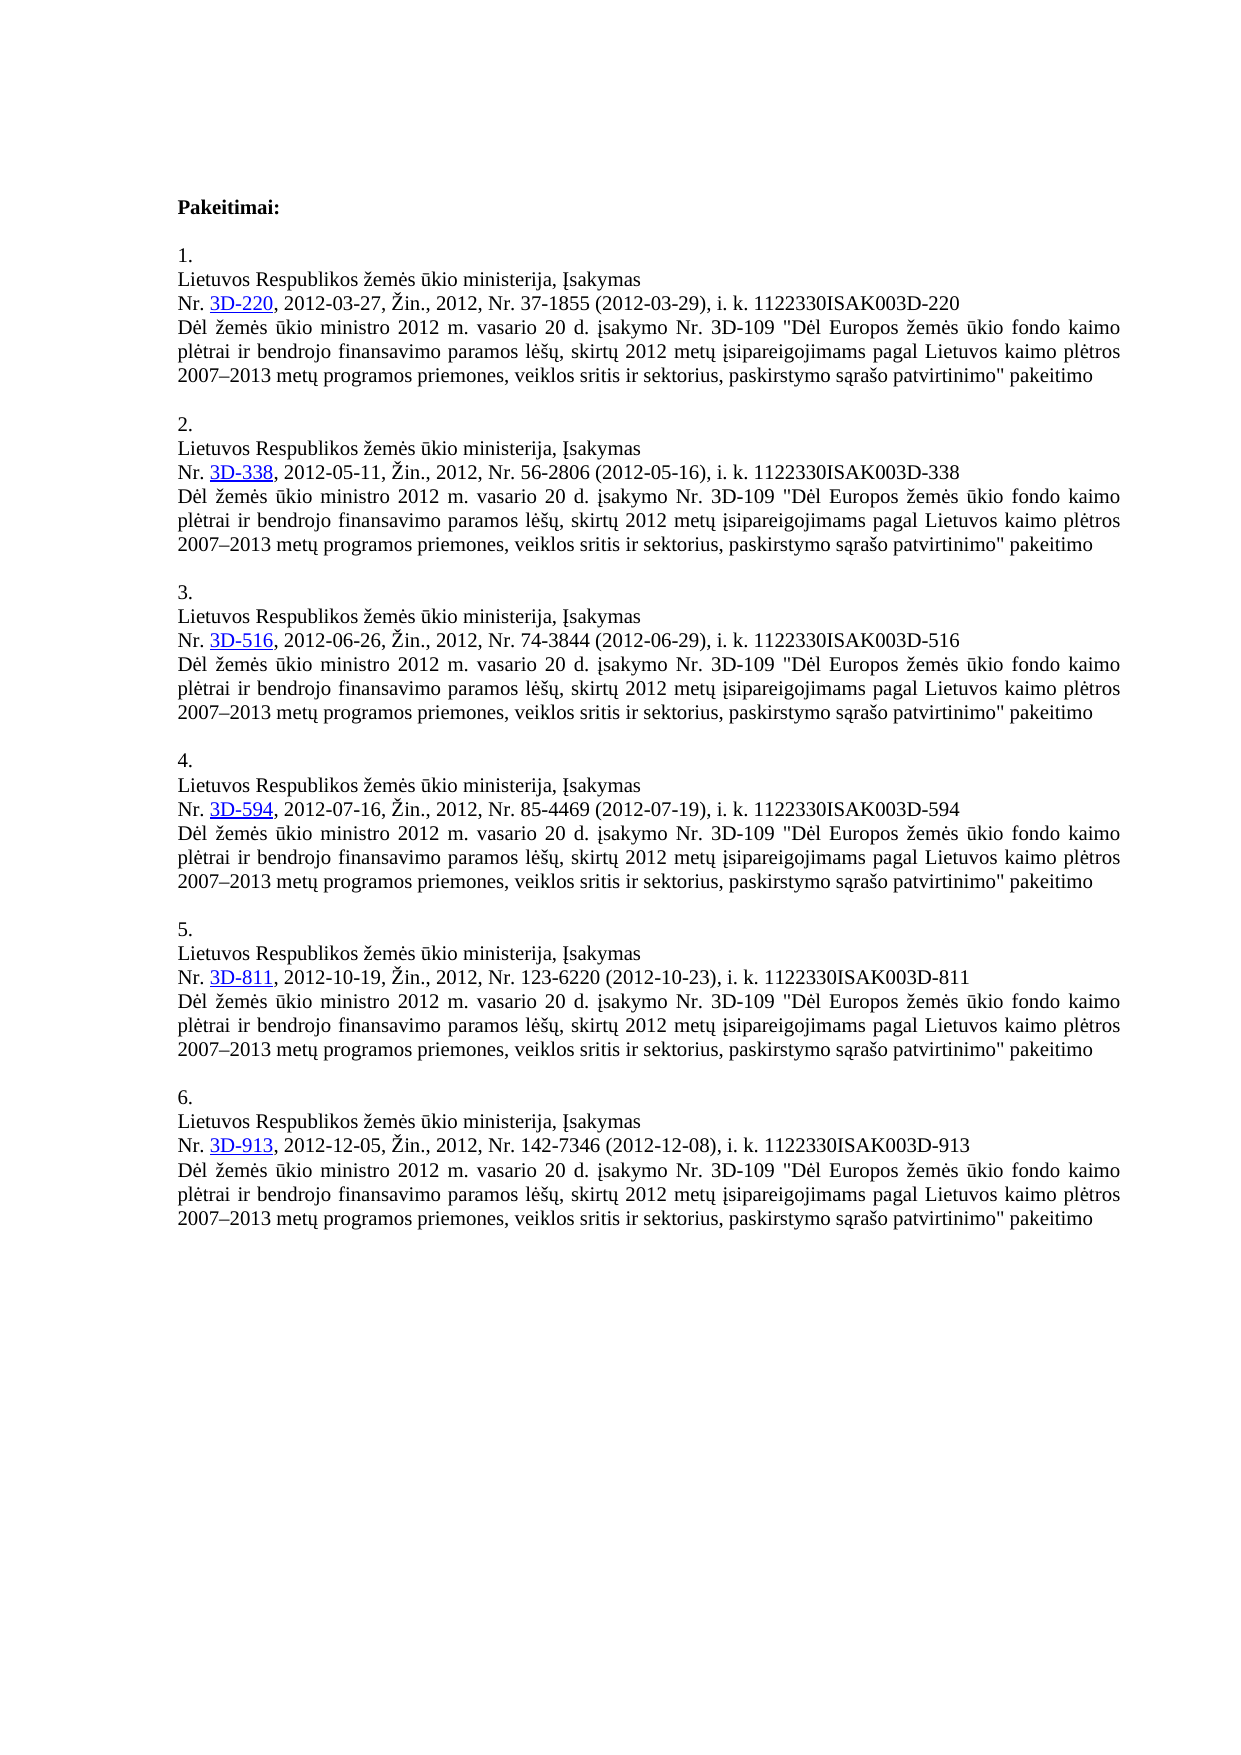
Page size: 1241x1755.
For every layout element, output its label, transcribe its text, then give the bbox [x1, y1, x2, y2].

text Lietuvos Respublikos žemės ūkio ministerija, Įsakymas [177, 436, 1122, 460]
text Lietuvos Respublikos žemės ūkio ministerija, Įsakymas [177, 267, 1122, 291]
text Dėl žemės ūkio ministro 2012 m. vasario 20 d. įsakymo Nr. 3D-109 "Dėl Europos žemės ūkio fondo kaimo plėtrai ir bendrojo finansavimo paramos lėšų, skirtų 2012 metų įsipareigojimams pagal Lietuvos kaimo plėtros 2007–2013 metų programos priemones, veiklos sritis ir sektorius, paskirstymo sąrašo patvirtinimo" pakeitimo [177, 1157, 1122, 1230]
text 1. [177, 243, 1122, 267]
text 4. [177, 748, 1122, 772]
text Nr. 3D-516, 2012-06-26, Žin., 2012, Nr. 74-3844 (2012-06-29), i. k. 1122330ISAK003D-516 [177, 628, 1122, 652]
text Dėl žemės ūkio ministro 2012 m. vasario 20 d. įsakymo Nr. 3D-109 "Dėl Europos žemės ūkio fondo kaimo plėtrai ir bendrojo finansavimo paramos lėšų, skirtų 2012 metų įsipareigojimams pagal Lietuvos kaimo plėtros 2007–2013 metų programos priemones, veiklos sritis ir sektorius, paskirstymo sąrašo patvirtinimo" pakeitimo [177, 989, 1122, 1061]
text Dėl žemės ūkio ministro 2012 m. vasario 20 d. įsakymo Nr. 3D-109 "Dėl Europos žemės ūkio fondo kaimo plėtrai ir bendrojo finansavimo paramos lėšų, skirtų 2012 metų įsipareigojimams pagal Lietuvos kaimo plėtros 2007–2013 metų programos priemones, veiklos sritis ir sektorius, paskirstymo sąrašo patvirtinimo" pakeitimo [177, 315, 1122, 387]
text Lietuvos Respublikos žemės ūkio ministerija, Įsakymas [177, 941, 1122, 965]
text Nr. 3D-594, 2012-07-16, Žin., 2012, Nr. 85-4469 (2012-07-19), i. k. 1122330ISAK003D-594 [177, 797, 1122, 821]
text Dėl žemės ūkio ministro 2012 m. vasario 20 d. įsakymo Nr. 3D-109 "Dėl Europos žemės ūkio fondo kaimo plėtrai ir bendrojo finansavimo paramos lėšų, skirtų 2012 metų įsipareigojimams pagal Lietuvos kaimo plėtros 2007–2013 metų programos priemones, veiklos sritis ir sektorius, paskirstymo sąrašo patvirtinimo" pakeitimo [177, 652, 1122, 724]
text Nr. 3D-220, 2012-03-27, Žin., 2012, Nr. 37-1855 (2012-03-29), i. k. 1122330ISAK003D-220 [177, 291, 1122, 315]
text 6. [177, 1085, 1122, 1109]
text Nr. 3D-913, 2012-12-05, Žin., 2012, Nr. 142-7346 (2012-12-08), i. k. 1122330ISAK003D-913 [177, 1133, 1122, 1157]
text Dėl žemės ūkio ministro 2012 m. vasario 20 d. įsakymo Nr. 3D-109 "Dėl Europos žemės ūkio fondo kaimo plėtrai ir bendrojo finansavimo paramos lėšų, skirtų 2012 metų įsipareigojimams pagal Lietuvos kaimo plėtros 2007–2013 metų programos priemones, veiklos sritis ir sektorius, paskirstymo sąrašo patvirtinimo" pakeitimo [177, 821, 1122, 893]
text Lietuvos Respublikos žemės ūkio ministerija, Įsakymas [177, 604, 1122, 628]
text Nr. 3D-338, 2012-05-11, Žin., 2012, Nr. 56-2806 (2012-05-16), i. k. 1122330ISAK003D-338 [177, 460, 1122, 484]
text 3. [177, 580, 1122, 604]
text 5. [177, 917, 1122, 941]
text Lietuvos Respublikos žemės ūkio ministerija, Įsakymas [177, 1109, 1122, 1133]
text Nr. 3D-811, 2012-10-19, Žin., 2012, Nr. 123-6220 (2012-10-23), i. k. 1122330ISAK003D-811 [177, 965, 1122, 989]
text 2. [177, 412, 1122, 436]
text Dėl žemės ūkio ministro 2012 m. vasario 20 d. įsakymo Nr. 3D-109 "Dėl Europos žemės ūkio fondo kaimo plėtrai ir bendrojo finansavimo paramos lėšų, skirtų 2012 metų įsipareigojimams pagal Lietuvos kaimo plėtros 2007–2013 metų programos priemones, veiklos sritis ir sektorius, paskirstymo sąrašo patvirtinimo" pakeitimo [177, 484, 1122, 556]
text Pakeitimai: [177, 195, 1122, 219]
text Lietuvos Respublikos žemės ūkio ministerija, Įsakymas [177, 772, 1122, 797]
